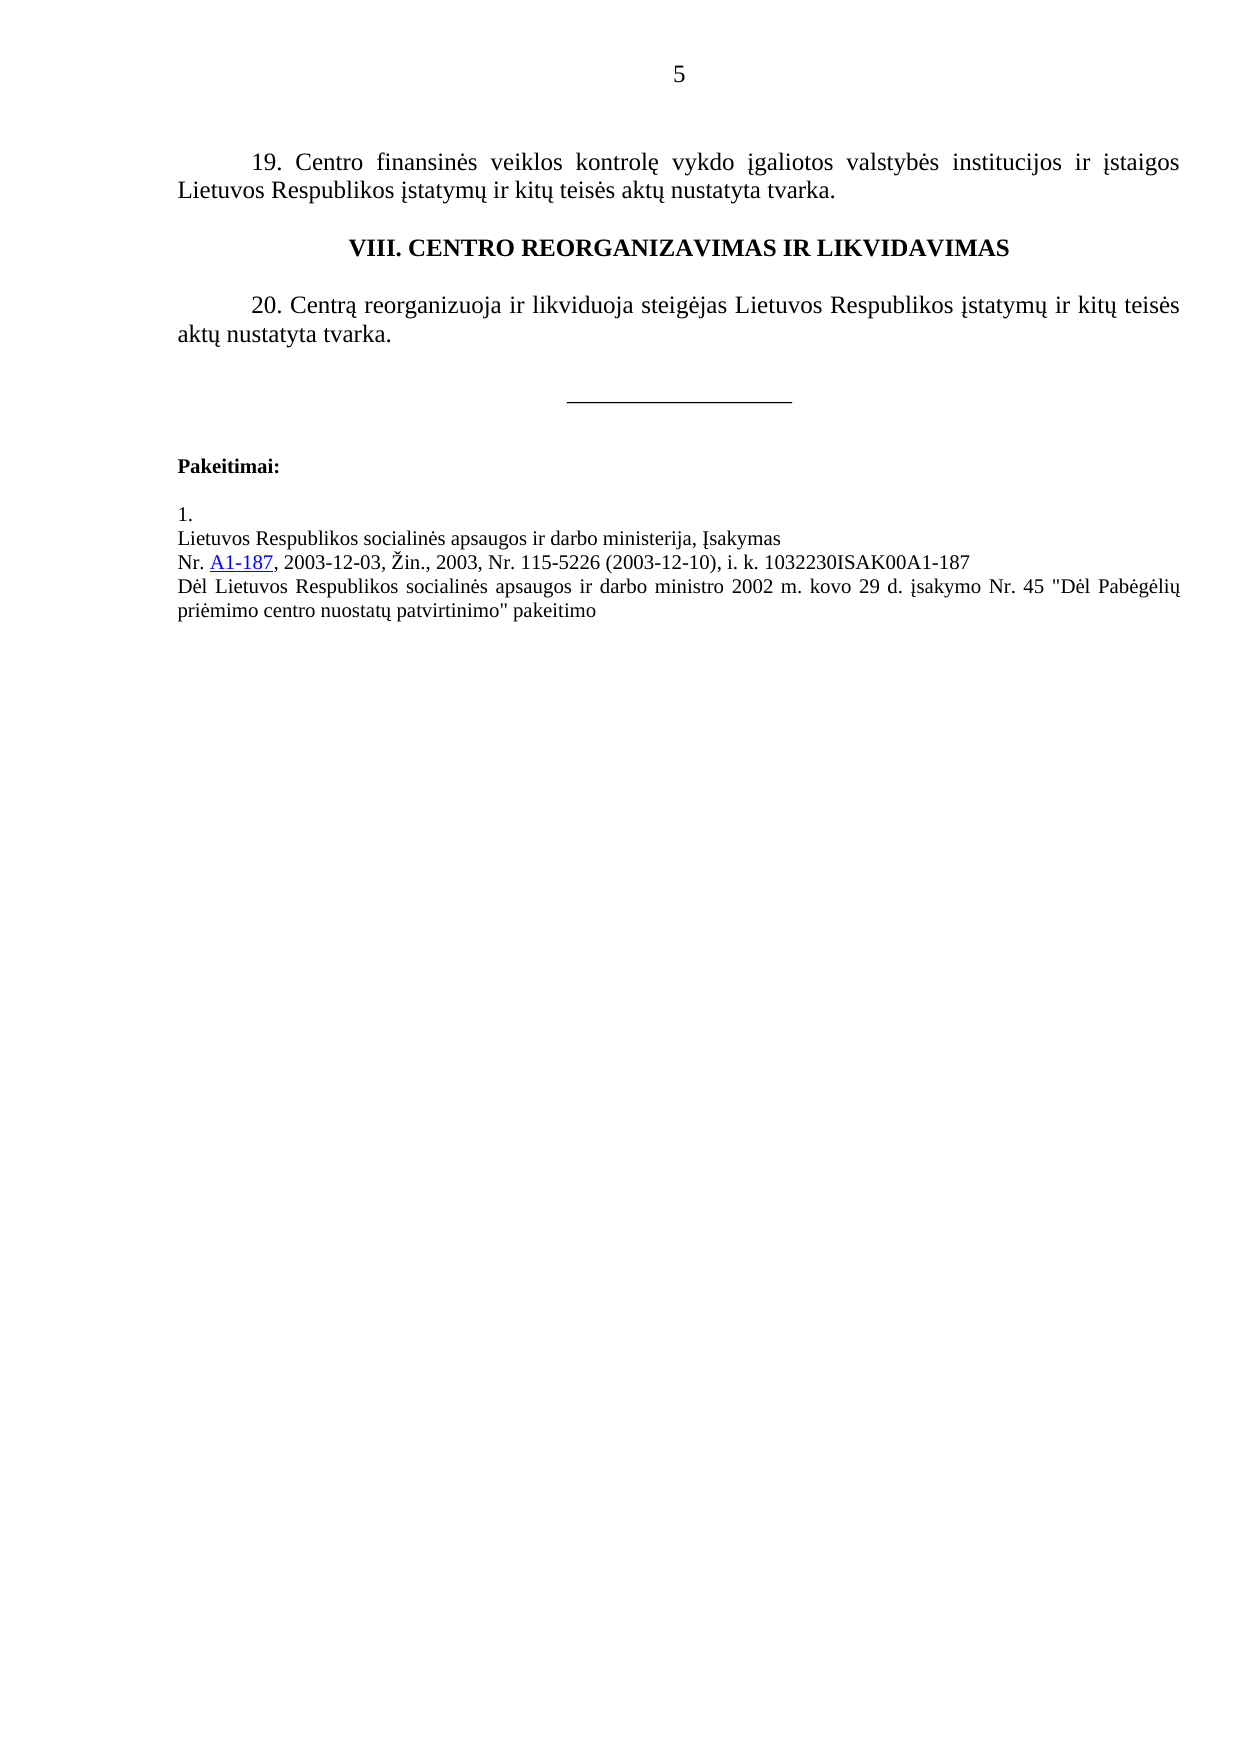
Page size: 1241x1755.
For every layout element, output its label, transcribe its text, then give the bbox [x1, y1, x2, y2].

text Dėl Lietuvos Respublikos socialinės apsaugos ir darbo ministro 2002 m. kovo 29 d. įsakymo Nr. 45 "Dėl Pabėgėlių priėmimo centro nuostatų patvirtinimo" pakeitimo [177, 574, 1181, 622]
text 1. [177, 502, 1181, 526]
text Pakeitimai: [177, 454, 1181, 478]
text 20. Centrą reorganizuoja ir likviduoja steigėjas Lietuvos Respublikos įstatymų ir kitų teisės aktų nustatyta tvarka. [177, 291, 1181, 348]
text 19. Centro finansinės veiklos kontrolę vykdo įgaliotos valstybės institucijos ir įstaigos Lietuvos Respublikos įstatymų ir kitų teisės aktų nustatyta tvarka. [177, 147, 1181, 204]
text Lietuvos Respublikos socialinės apsaugos ir darbo ministerija, Įsakymas [177, 526, 1181, 550]
text VIII. CENTRO REORGANIZAVIMAS IR LIKVIDAVIMAS [177, 233, 1181, 262]
text __________________ [177, 377, 1181, 406]
text Nr. A1-187, 2003-12-03, Žin., 2003, Nr. 115-5226 (2003-12-10), i. k. 1032230ISAK00A1-187 [177, 550, 1181, 574]
